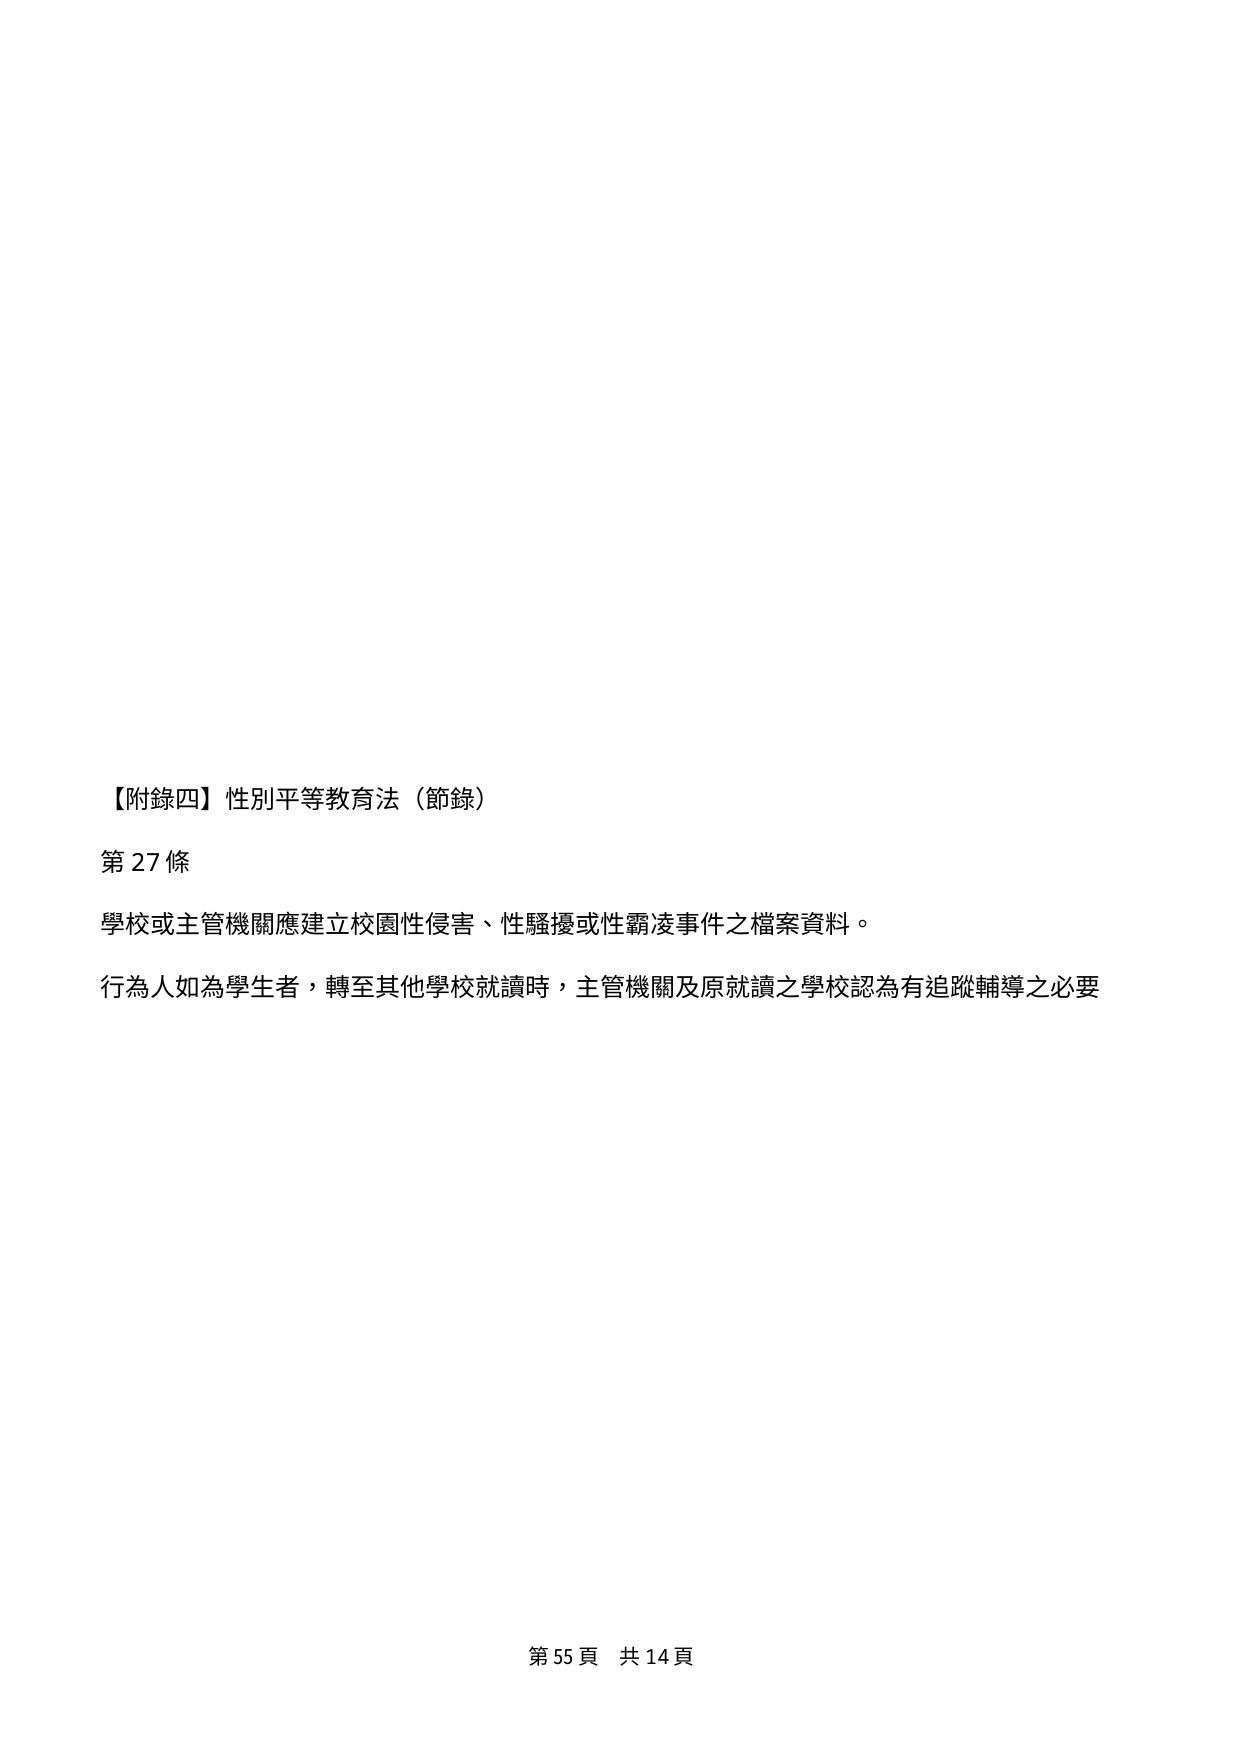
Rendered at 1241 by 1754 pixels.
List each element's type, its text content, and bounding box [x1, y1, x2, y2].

text 【附錄四】性別平等教育法（節錄） [100, 756, 1122, 818]
text 行為人如為學生者，轉至其他學校就讀時，主管機關及原就讀之學校認為有追蹤輔導之必要 [100, 943, 1122, 1006]
text 學校或主管機關應建立校園性侵害、性騷擾或性霸凌事件之檔案資料。 [100, 881, 1122, 943]
text 第27條 [100, 818, 1122, 881]
